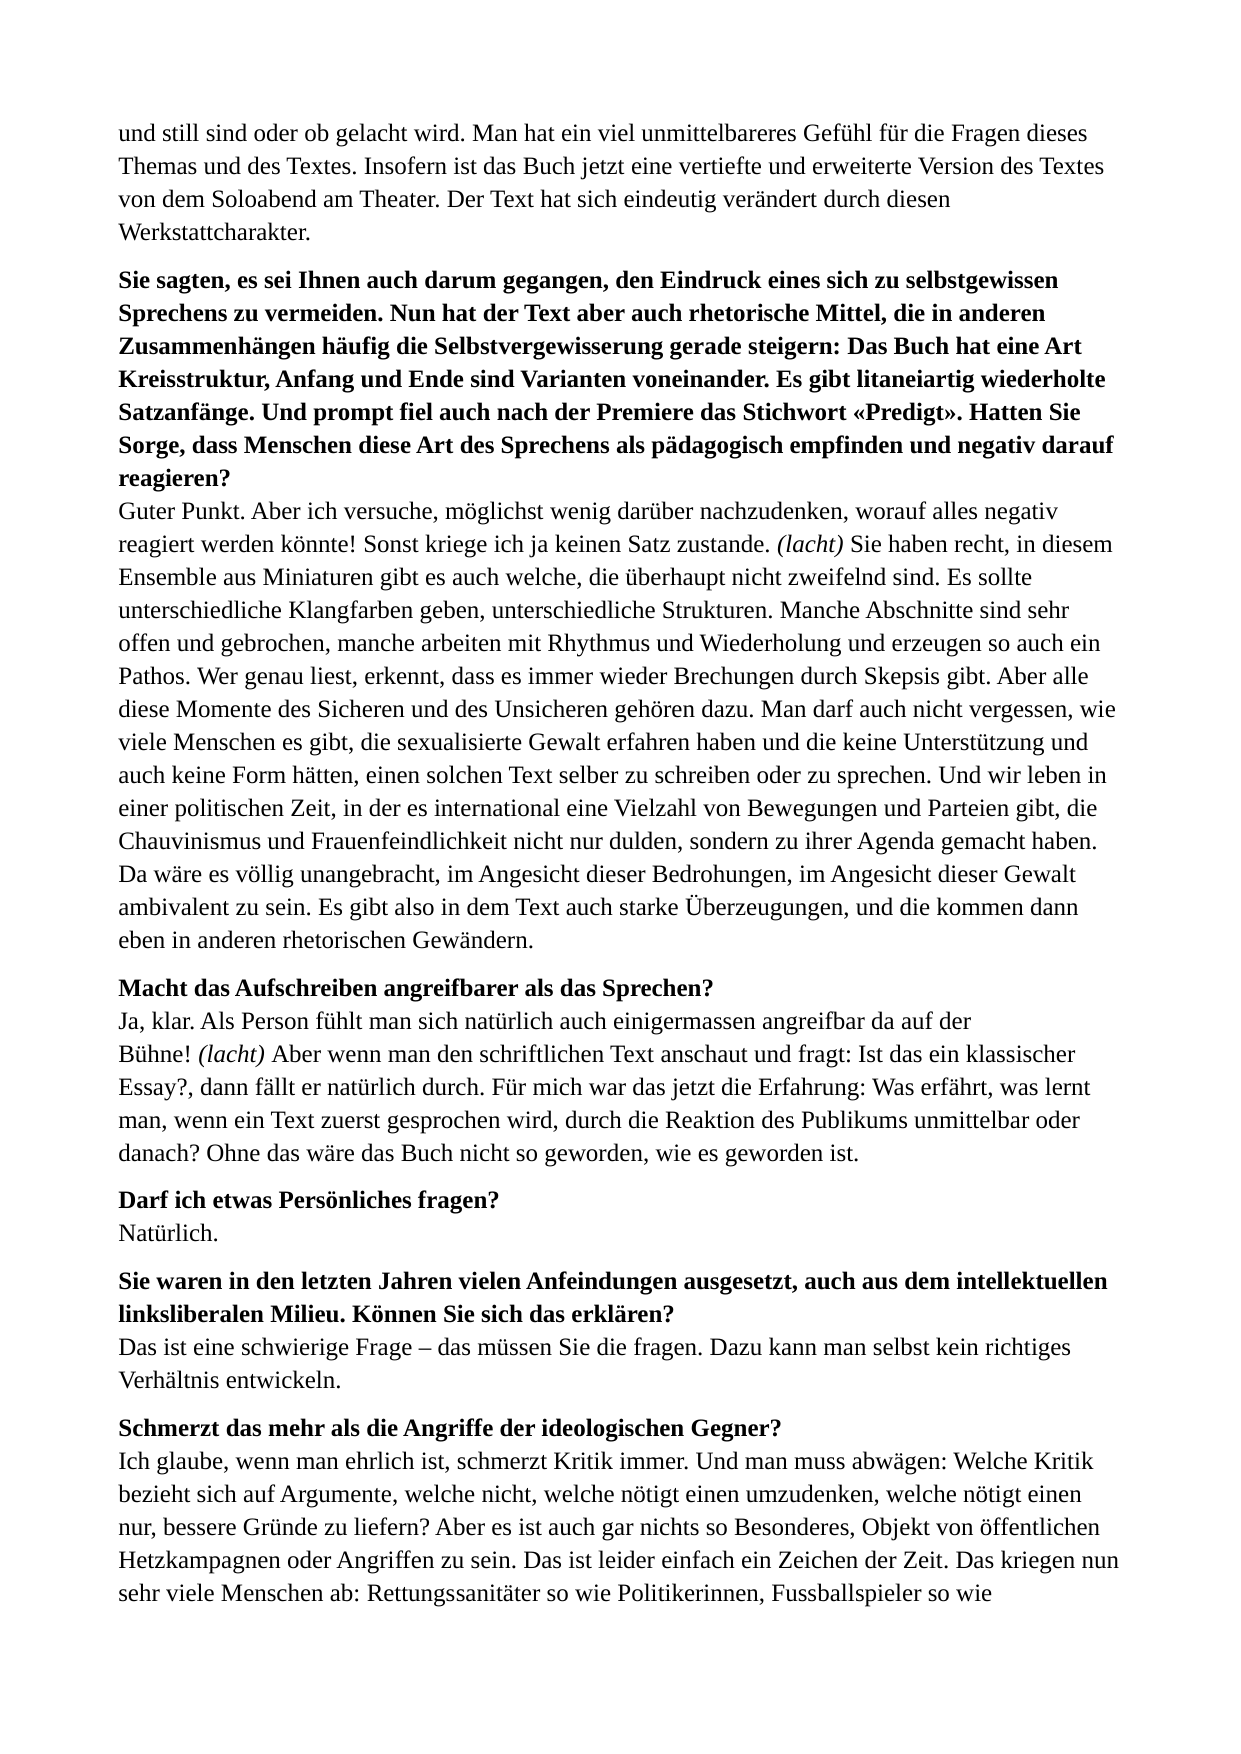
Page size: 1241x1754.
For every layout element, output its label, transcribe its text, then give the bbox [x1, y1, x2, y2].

text Macht das Aufschreiben angreifbarer als das Sprechen? Ja, klar. Als Person fühlt man sich natürlich auch einigermassen angreifbar da auf der Bühne! (lacht) Aber wenn man den schriftlichen Text anschaut und fragt: Ist das ein klassischer Essay?, dann fällt er natürlich durch. Für mich war das jetzt die Erfahrung: Was erfährt, was lernt man, wenn ein Text zuerst gesprochen wird, durch die Reaktion des Publikums unmittelbar oder danach? Ohne das wäre das Buch nicht so geworden, wie es geworden ist. [118, 973, 1122, 1167]
text Sie waren in den letzten Jahren vielen Anfeindungen ausgesetzt, auch aus dem intellektuellen linksliberalen Milieu. Können Sie sich das erklären? Das ist eine schwierige Frage – das müssen Sie die fragen. Dazu kann man selbst kein richtiges Verhältnis entwickeln. [118, 1266, 1122, 1394]
text Schmerzt das mehr als die Angriffe der ideologischen Gegner? Ich glaube, wenn man ehrlich ist, schmerzt Kritik immer. Und man muss abwägen: Welche Kritik bezieht sich auf Argumente, welche nicht, welche nötigt einen umzudenken, welche nötigt einen nur, bessere Gründe zu liefern? Aber es ist auch gar nichts so Besonderes, Objekt von öffentlichen Hetz­kampagnen oder Angriffen zu sein. Das ist leider einfach ein Zeichen der Zeit. Das kriegen nun sehr viele Menschen ab: Rettungs­sanitäter so wie Politikerinnen, Fussball­spieler so wie [118, 1413, 1122, 1607]
text Sie sagten, es sei Ihnen auch darum gegangen, den Eindruck eines sich zu selbstgewissen Sprechens zu vermeiden. Nun hat der Text aber auch rhetorische Mittel, die in anderen Zusammen­hängen häufig die Selbst­vergewisserung gerade steigern: Das Buch hat eine Art Kreis­struktur, Anfang und Ende sind Varianten voneinander. Es gibt litaneiartig wiederholte Satz­anfänge. Und prompt fiel auch nach der Premiere das Stichwort «Predigt». Hatten Sie Sorge, dass Menschen diese Art des Sprechens als pädagogisch empfinden und negativ darauf reagieren? Guter Punkt. Aber ich versuche, möglichst wenig darüber nachzudenken, worauf alles negativ reagiert werden könnte! Sonst kriege ich ja keinen Satz zustande. (lacht) Sie haben recht, in diesem Ensemble aus Miniaturen gibt es auch welche, die überhaupt nicht zweifelnd sind. Es sollte unterschiedliche Klang­farben geben, unterschiedliche Strukturen. Manche Abschnitte sind sehr offen und gebrochen, manche arbeiten mit Rhythmus und Wiederholung und erzeugen so auch ein Pathos. Wer genau liest, erkennt, dass es immer wieder Brechungen durch Skepsis gibt. Aber alle diese Momente des Sicheren und des Unsicheren gehören dazu. Man darf auch nicht vergessen, wie viele Menschen es gibt, die sexualisierte Gewalt erfahren haben und die keine Unterstützung und auch keine Form hätten, einen solchen Text selber zu schreiben oder zu sprechen. Und wir leben in einer politischen Zeit, in der es international eine Vielzahl von Bewegungen und Parteien gibt, die Chauvinismus und Frauen­feindlichkeit nicht nur dulden, sondern zu ihrer Agenda gemacht haben. Da wäre es völlig unangebracht, im Angesicht dieser Bedrohungen, im Angesicht dieser Gewalt ambivalent zu sein. Es gibt also in dem Text auch starke Überzeugungen, und die kommen dann eben in anderen rhetorischen Gewändern. [118, 265, 1122, 954]
text Darf ich etwas Persönliches fragen? Natürlich. [118, 1186, 1122, 1247]
text und still sind oder ob gelacht wird. Man hat ein viel unmittelbareres Gefühl für die Fragen dieses Themas und des Textes. Insofern ist das Buch jetzt eine vertiefte und erweiterte Version des Textes von dem Soloabend am Theater. Der Text hat sich eindeutig verändert durch diesen Werkstattcharakter. [118, 118, 1122, 246]
